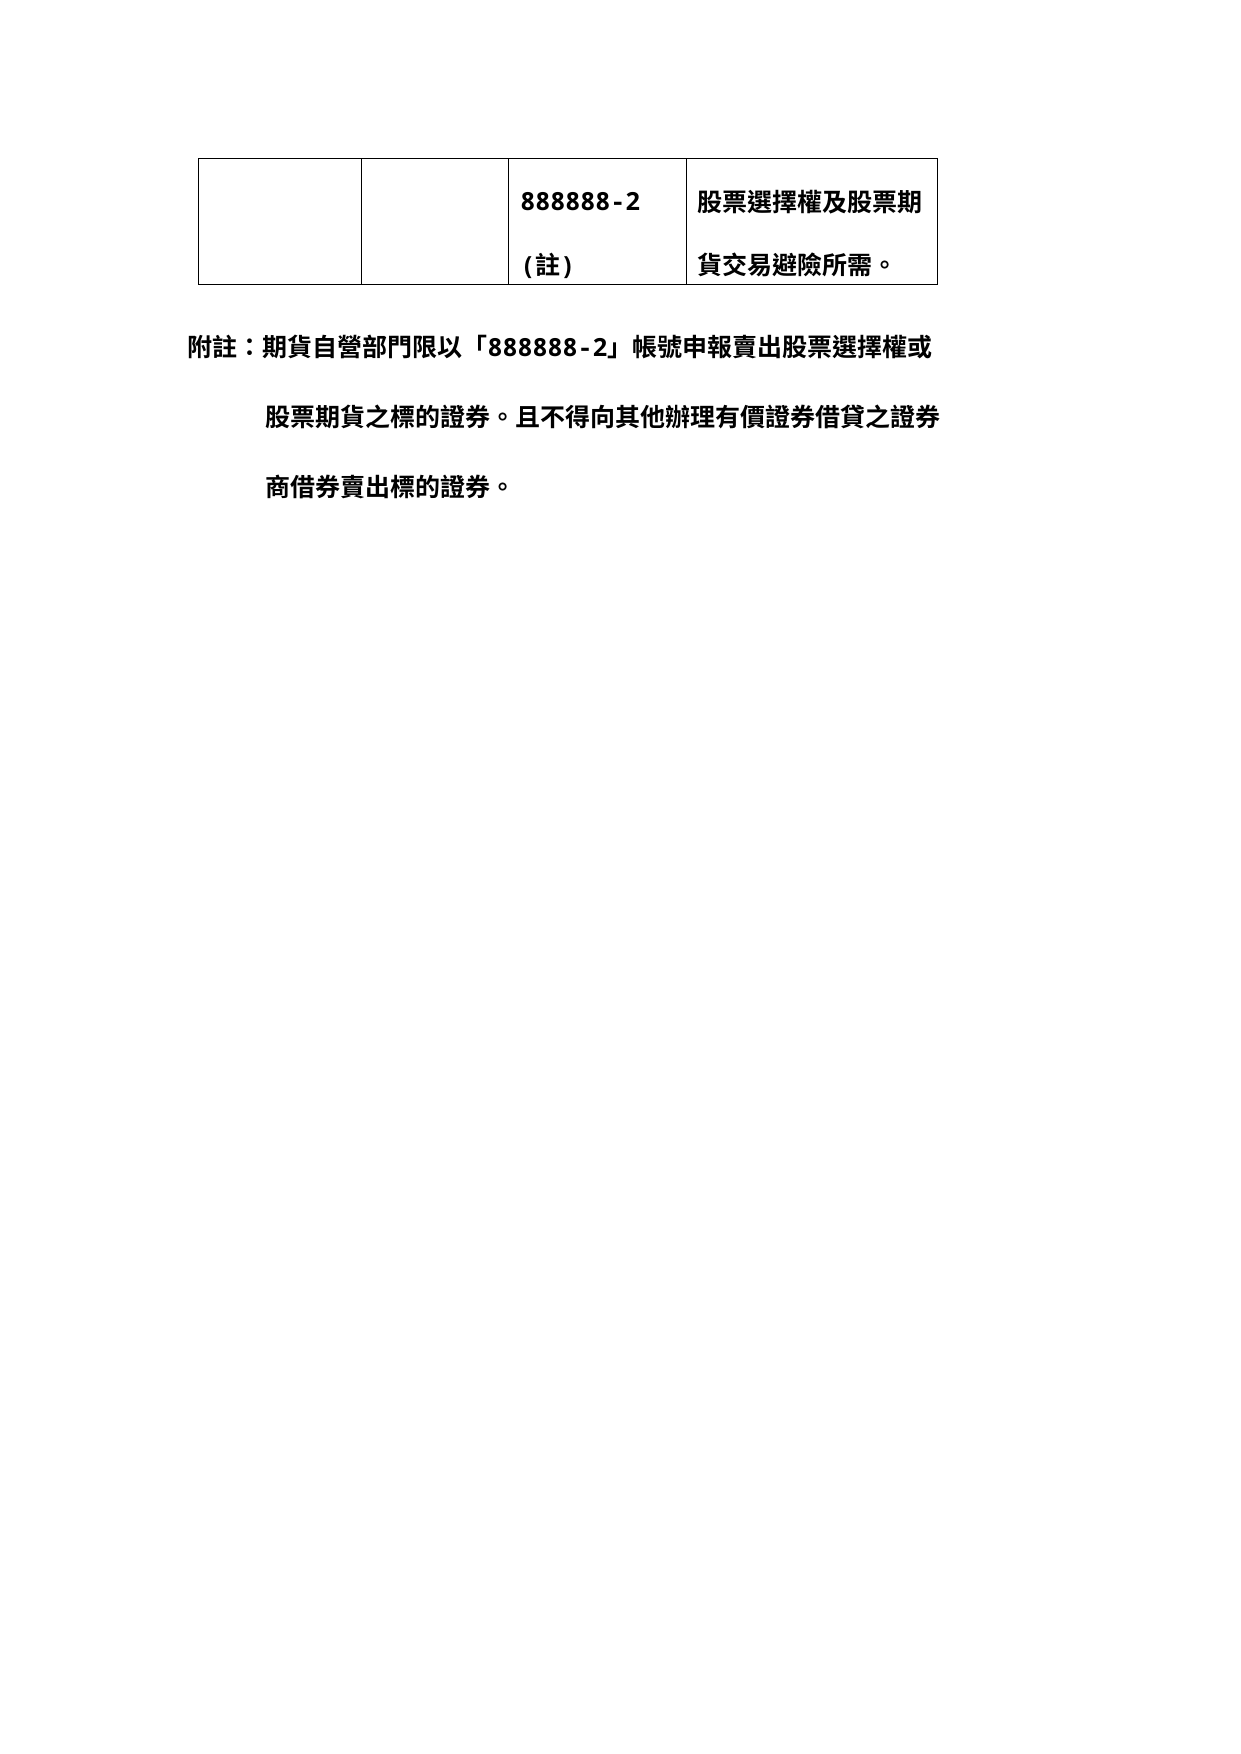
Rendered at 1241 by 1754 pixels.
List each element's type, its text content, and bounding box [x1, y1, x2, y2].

table_cell [199, 159, 361, 284]
table_cell 股票選擇權及股票期貨交易避險所需。 [687, 159, 937, 284]
table_cell 888888-2 (註) [509, 159, 686, 284]
text 商借券賣出標的證券。 [265, 444, 1053, 507]
text 股票期貨之標的證券。且不得向其他辦理有價證券借貸之證券 [265, 374, 1053, 437]
text 附註：期貨自營部門限以「888888-2」帳號申報賣出股票選擇權或 [187, 304, 1053, 367]
table_cell [362, 159, 508, 284]
